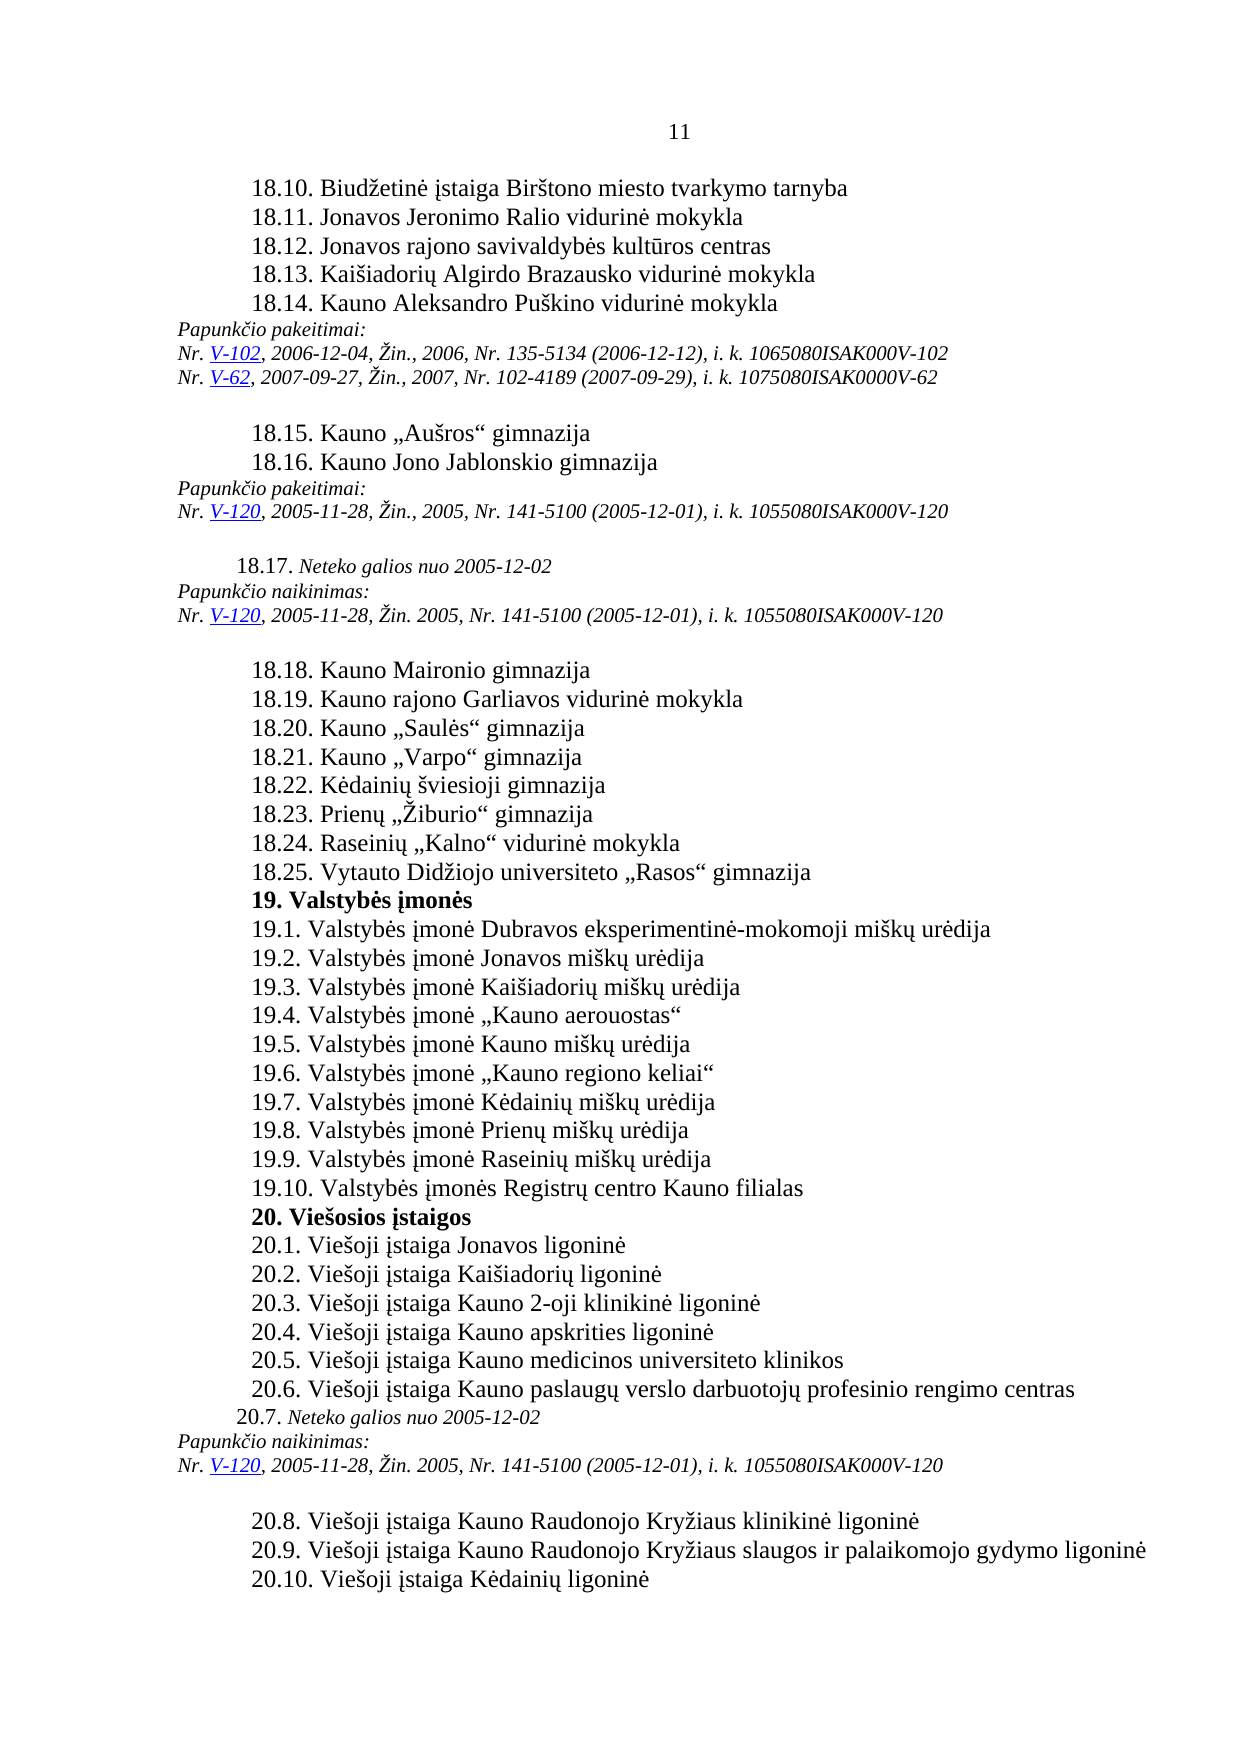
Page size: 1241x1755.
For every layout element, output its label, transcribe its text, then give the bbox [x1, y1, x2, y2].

text Papunkčio naikinimas: [177, 1429, 1181, 1453]
text Nr. V-62, 2007-09-27, Žin., 2007, Nr. 102-4189 (2007-09-29), i. k. 1075080ISAK0000V-62 [177, 365, 1181, 389]
text 19.5. Valstybės įmonė Kauno miškų urėdija [177, 1029, 1181, 1058]
text 18.13. Kaišiadorių Algirdo Brazausko vidurinė mokykla [177, 259, 1181, 288]
text 18.10. Biudžetinė įstaiga Birštono miesto tvarkymo tarnyba [177, 173, 1181, 202]
text 20.6. Viešoji įstaiga Kauno paslaugų verslo darbuotojų profesinio rengimo centras [177, 1374, 1181, 1403]
text 20.10. Viešoji įstaiga Kėdainių ligoninė [177, 1564, 1181, 1592]
text 20.1. Viešoji įstaiga Jonavos ligoninė [177, 1231, 1181, 1259]
text 19.10. Valstybės įmonės Registrų centro Kauno filialas [177, 1173, 1181, 1202]
text Nr. V-120, 2005-11-28, Žin. 2005, Nr. 141-5100 (2005-12-01), i. k. 1055080ISAK000V-120 [177, 1453, 1181, 1477]
text 18.16. Kauno Jono Jablonskio gimnazija [177, 447, 1181, 475]
text 19. Valstybės įmonės [177, 886, 1181, 914]
text 18.23. Prienų „Žiburio“ gimnazija [177, 799, 1181, 828]
text 19.3. Valstybės įmonė Kaišiadorių miškų urėdija [177, 972, 1181, 1001]
text 18.17. Neteko galios nuo 2005-12-02 [177, 552, 1181, 579]
text 20.4. Viešoji įstaiga Kauno apskrities ligoninė [177, 1317, 1181, 1346]
text 18.20. Kauno „Saulės“ gimnazija [177, 713, 1181, 742]
text 20.8. Viešoji įstaiga Kauno Raudonojo Kryžiaus klinikinė ligoninė [177, 1506, 1181, 1535]
text 19.8. Valstybės įmonė Prienų miškų urėdija [177, 1116, 1181, 1144]
text Nr. V-120, 2005-11-28, Žin. 2005, Nr. 141-5100 (2005-12-01), i. k. 1055080ISAK000V-120 [177, 603, 1181, 627]
text 18.11. Jonavos Jeronimo Ralio vidurinė mokykla [177, 202, 1181, 231]
text 20.3. Viešoji įstaiga Kauno 2-oji klinikinė ligoninė [177, 1288, 1181, 1317]
text 18.19. Kauno rajono Garliavos vidurinė mokykla [177, 684, 1181, 713]
text 19.6. Valstybės įmonė „Kauno regiono keliai“ [177, 1058, 1181, 1087]
text 18.21. Kauno „Varpo“ gimnazija [177, 742, 1181, 771]
text 19.1. Valstybės įmonė Dubravos eksperimentinė-mokomoji miškų urėdija [177, 914, 1181, 943]
text 20.5. Viešoji įstaiga Kauno medicinos universiteto klinikos [177, 1346, 1181, 1374]
text Papunkčio pakeitimai: [177, 317, 1181, 341]
text 18.25. Vytauto Didžiojo universiteto „Rasos“ gimnazija [177, 857, 1181, 886]
text 18.22. Kėdainių šviesioji gimnazija [177, 771, 1181, 799]
text 19.7. Valstybės įmonė Kėdainių miškų urėdija [177, 1087, 1181, 1116]
text 18.14. Kauno Aleksandro Puškino vidurinė mokykla [177, 288, 1181, 317]
text 19.4. Valstybės įmonė „Kauno aerouostas“ [177, 1001, 1181, 1029]
text 20.7. Neteko galios nuo 2005-12-02 [177, 1403, 1181, 1429]
text 18.18. Kauno Maironio gimnazija [177, 656, 1181, 684]
text 20. Viešosios įstaigos [177, 1202, 1181, 1231]
text Papunkčio pakeitimai: [177, 475, 1181, 499]
text Papunkčio naikinimas: [177, 579, 1181, 603]
text 18.15. Kauno „Aušros“ gimnazija [177, 418, 1181, 447]
text 20.2. Viešoji įstaiga Kaišiadorių ligoninė [177, 1259, 1181, 1288]
text 19.2. Valstybės įmonė Jonavos miškų urėdija [177, 943, 1181, 972]
text 18.24. Raseinių „Kalno“ vidurinė mokykla [177, 828, 1181, 857]
text Nr. V-120, 2005-11-28, Žin., 2005, Nr. 141-5100 (2005-12-01), i. k. 1055080ISAK000V-120 [177, 499, 1181, 523]
text 20.9. Viešoji įstaiga Kauno Raudonojo Kryžiaus slaugos ir palaikomojo gydymo ligoninė [177, 1535, 1181, 1564]
text Nr. V-102, 2006-12-04, Žin., 2006, Nr. 135-5134 (2006-12-12), i. k. 1065080ISAK000V-102 [177, 341, 1181, 365]
text 19.9. Valstybės įmonė Raseinių miškų urėdija [177, 1144, 1181, 1173]
text 18.12. Jonavos rajono savivaldybės kultūros centras [177, 231, 1181, 259]
